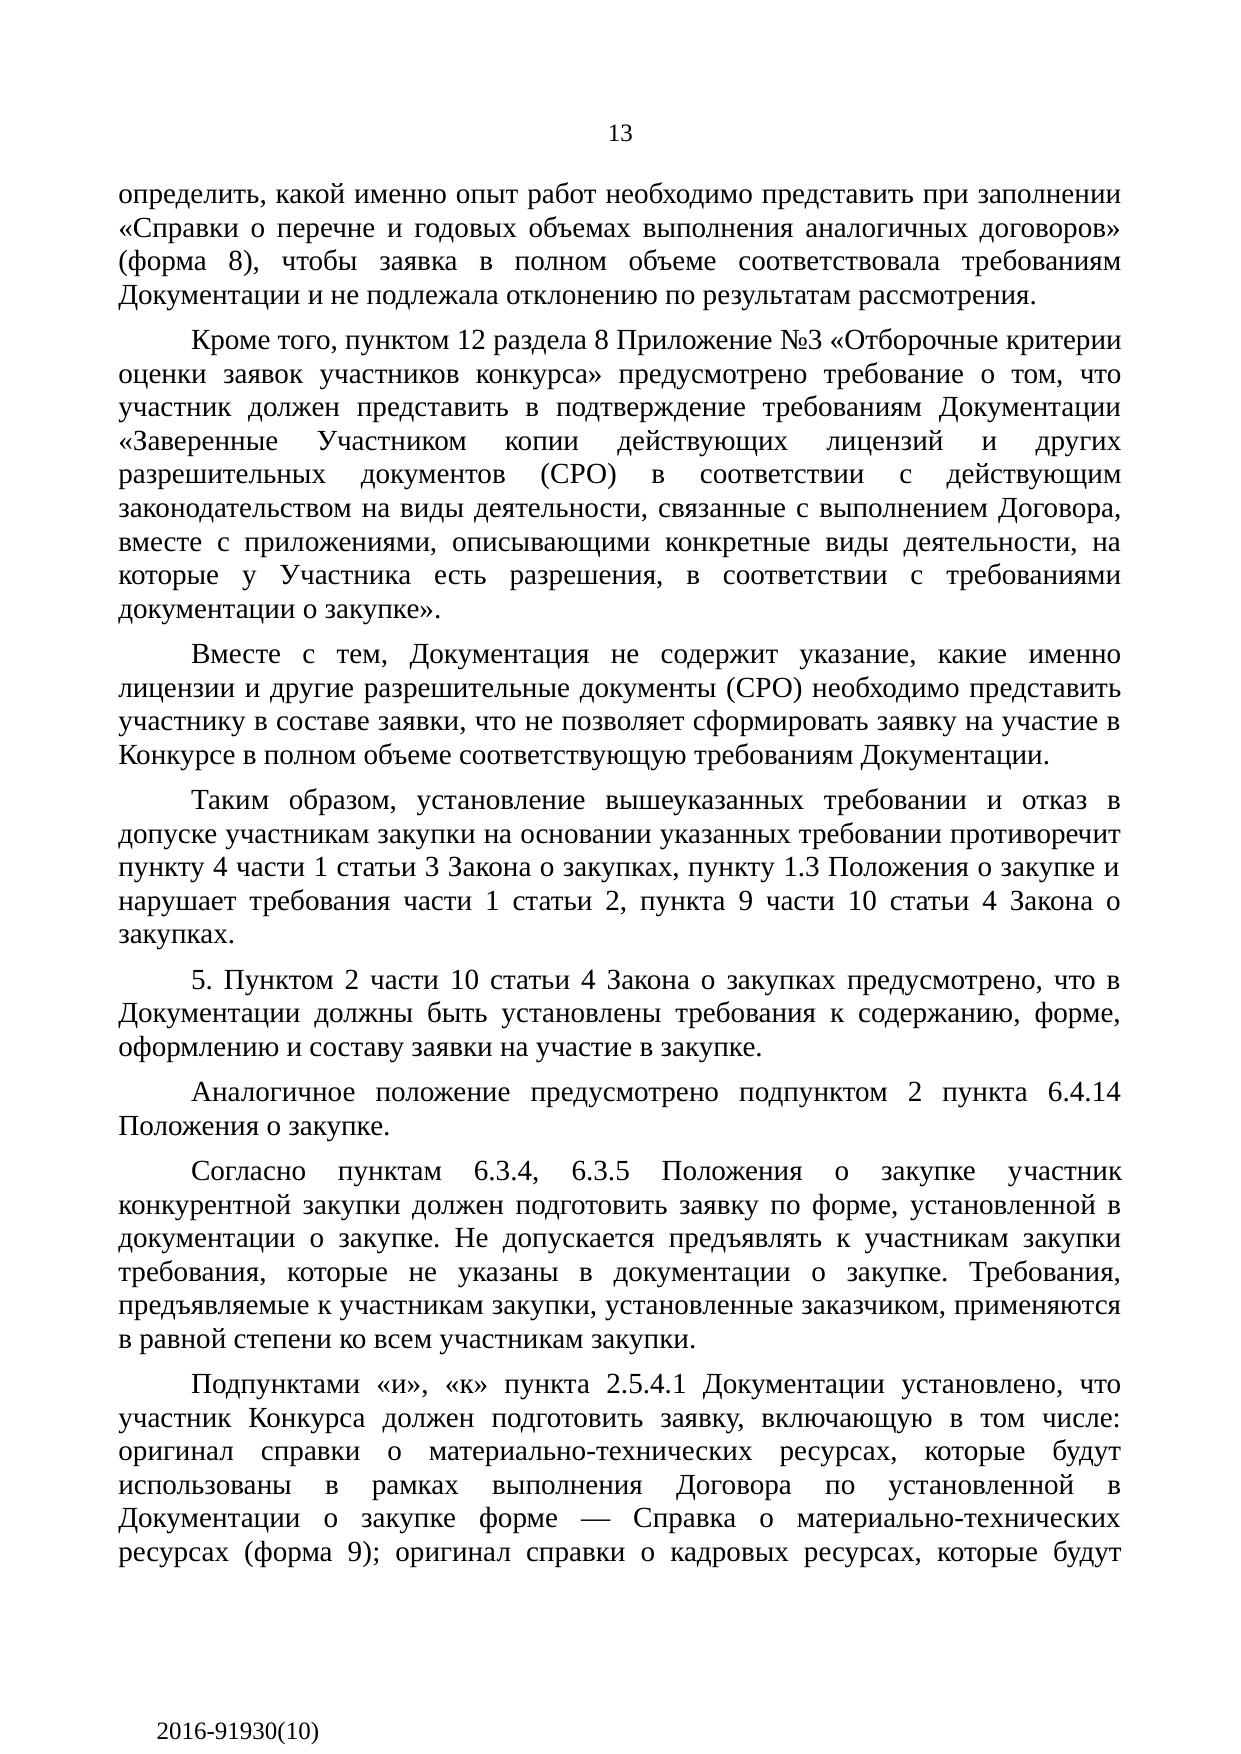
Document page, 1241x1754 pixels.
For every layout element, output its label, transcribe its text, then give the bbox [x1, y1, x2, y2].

text Таким образом, установление вышеуказанных требовании и отказ в допуске участникам закупки на основании указанных требовании противоречит пункту 4 части 1 статьи 3 Закона о закупках, пункту 1.3 Положения о закупке и нарушает требования части 1 статьи 2, пункта 9 части 10 статьи 4 Закона о закупках. [118, 782, 1122, 950]
text Подпунктами «и», «к» пункта 2.5.4.1 Документации установлено, что участник Конкурса должен подготовить заявку, включающую в том числе: оригинал справки о материально-технических ресурсах, которые будут использованы в рамках выполнения Договора по установленной в Документации о закупке форме — Справка о материально-технических ресурсах (форма 9); оригинал справки о кадровых ресурсах, которые будут [118, 1366, 1122, 1568]
text Кроме того, пунктом 12 раздела 8 Приложение №3 «Отборочные критерии оценки заявок участников конкурса» предусмотрено требование о том, что участник должен представить в подтверждение требованиям Документации «Заверенные Участником копии действующих лицензий и других разрешительных документов (СРО) в соответствии с действующим законодательством на виды деятельности, связанные с выполнением Договора, вместе с приложениями, описывающими конкретные виды деятельности, на которые у Участника есть разрешения, в соответствии с требованиями документации о закупке». [118, 322, 1122, 624]
text Согласно пунктам 6.3.4, 6.3.5 Положения о закупке участник конкурентной закупки должен подготовить заявку по форме, установленной в документации о закупке. Не допускается предъявлять к участникам закупки требования, которые не указаны в документации о закупке. Требования, предъявляемые к участникам закупки, установленные заказчиком, применяются в равной степени ко всем участникам закупки. [118, 1153, 1122, 1354]
text Вместе с тем, Документация не содержит указание, какие именно лицензии и другие разрешительные документы (СРО) необходимо представить участнику в составе заявки, что не позволяет сформировать заявку на участие в Конкурсе в полном объеме соответствующую требованиям Документации. [118, 636, 1122, 770]
text Аналогичное положение предусмотрено подпунктом 2 пункта 6.4.14 Положения о закупке. [118, 1074, 1122, 1141]
text определить, какой именно опыт работ необходимо представить при заполнении «Справки о перечне и годовых объемах выполнения аналогичных договоров» (форма 8), чтобы заявка в полном объеме соответствовала требованиям Документации и не подлежала отклонению по результатам рассмотрения. [118, 176, 1122, 311]
text 5. Пунктом 2 части 10 статьи 4 Закона о закупках предусмотрено, что в Документации должны быть установлены требования к содержанию, форме, оформлению и составу заявки на участие в закупке. [118, 962, 1122, 1062]
